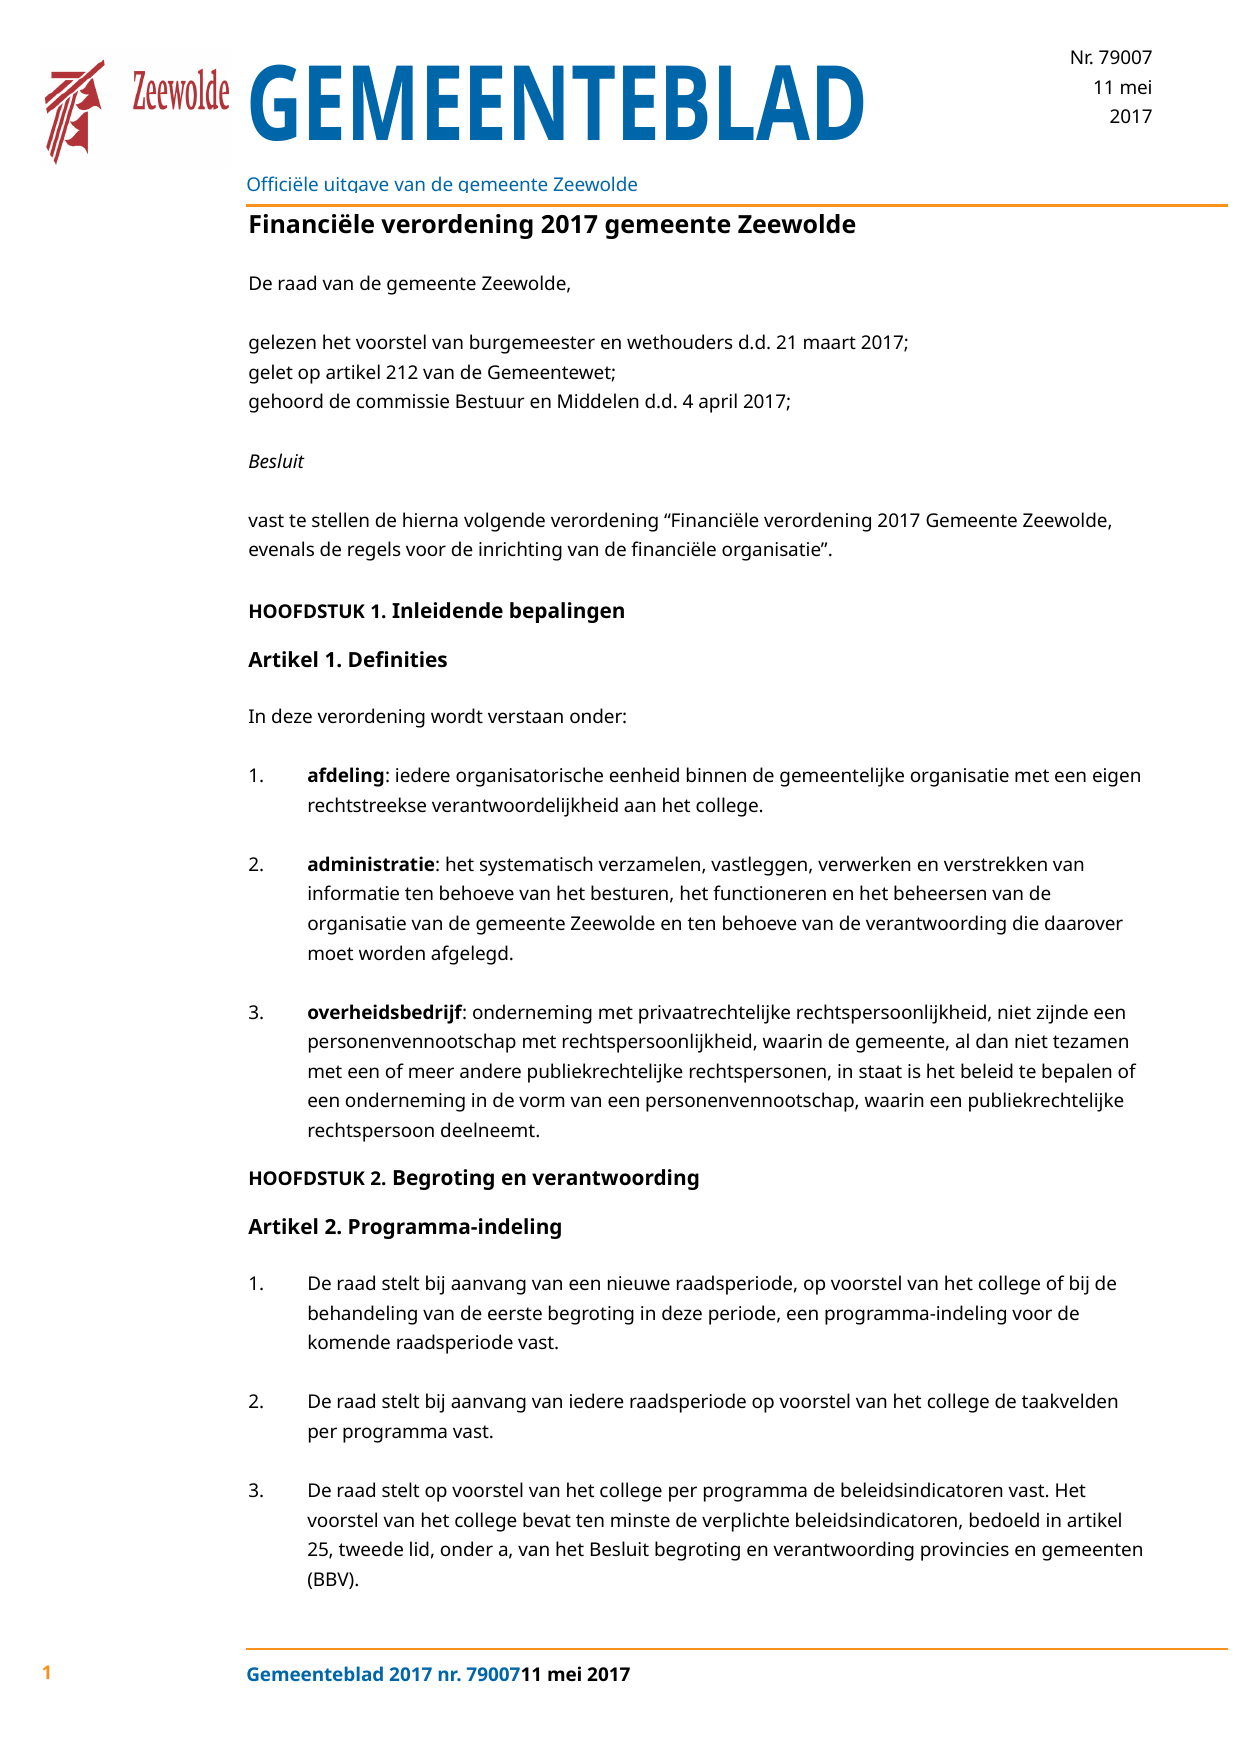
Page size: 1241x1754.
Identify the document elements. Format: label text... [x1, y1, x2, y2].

list administratie: het systematisch verzamelen, vastleggen, verwerken en verstrekken van informatie ten behoeve van het besturen, het functioneren en het beheersen van de organisatie van de gemeente Zeewolde en ten behoeve van de verantwoording die daarover moet worden afgelegd. [248, 851, 1152, 965]
text In deze verordening wordt verstaan onder: [248, 703, 1152, 729]
text Artikel 2. Programma-indeling [248, 1212, 1152, 1241]
text Besluit [248, 448, 1152, 473]
text Artikel 1. Definities [248, 645, 1152, 673]
list De raad stelt op voorstel van het college per programma de beleidsindicatoren vast. Het voorstel van het college bevat ten minste de verplichte beleidsindicatoren, bedoeld in artikel 25, tweede lid, onder a, van het Besluit begroting en verantwoording provincies en gemeenten (BBV). [248, 1477, 1152, 1592]
list De raad stelt bij aanvang van iedere raadsperiode op voorstel van het college de taakvelden per programma vast. [248, 1388, 1152, 1444]
picture [41, 47, 231, 172]
list afdeling: iedere organisatorische eenheid binnen de gemeentelijke organisatie met een eigen rechtstreekse verantwoordelijkheid aan het college. [248, 762, 1152, 817]
text vast te stellen de hierna volgende verordening “Financiële verordening 2017 Gemeente Zeewolde, evenals de regels voor de inrichting van de financiële organisatie”. [248, 507, 1152, 562]
text gehoord de commissie Bestuur en Middelen d.d. 4 april 2017; [248, 389, 1152, 414]
text gelezen het voorstel van burgemeester en wethouders d.d. 21 maart 2017; [248, 329, 1152, 355]
text Financiële verordening 2017 gemeente Zeewolde [248, 207, 1152, 241]
list overheidsbedrijf: onderneming met privaatrechtelijke rechtspersoonlijkheid, niet zijnde een personenvennootschap met rechtspersoonlijkheid, waarin de gemeente, al dan niet tezamen met een of meer andere publiekrechtelijke rechtspersonen, in staat is het beleid te bepalen of een onderneming in de vorm van een personenvennootschap, waarin een publiekrechtelijke rechtspersoon deelneemt. [248, 999, 1152, 1143]
text De raad van de gemeente Zeewolde, [248, 270, 1152, 296]
text HOOFDSTUK 1. Inleidende bepalingen [248, 596, 1152, 624]
text HOOFDSTUK 2. Begroting en verantwoording [248, 1163, 1152, 1191]
list De raad stelt bij aanvang van een nieuwe raadsperiode, op voorstel van het college of bij de behandeling van de eerste begroting in deze periode, een programma-indeling voor de komende raadsperiode vast. [248, 1270, 1152, 1355]
text gelet op artikel 212 van de Gemeentewet; [248, 359, 1152, 385]
